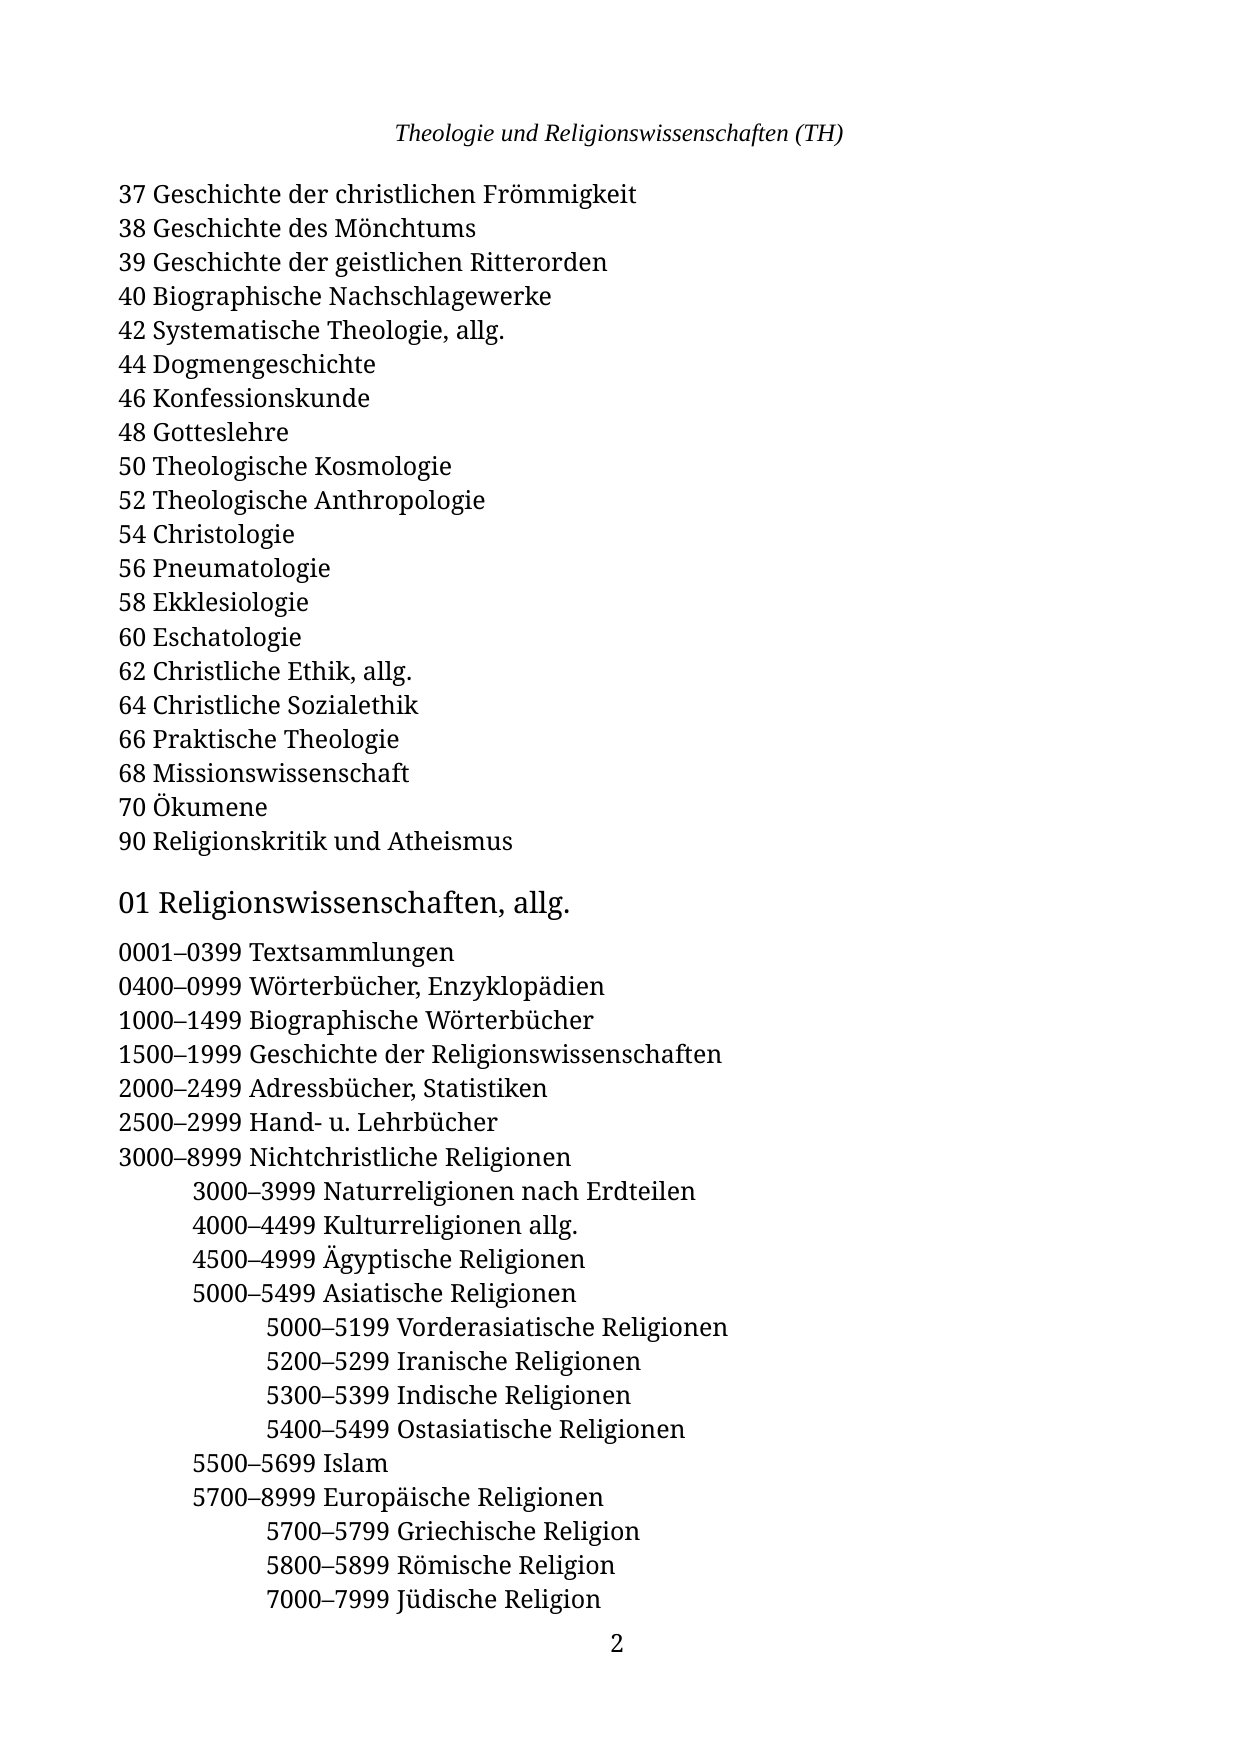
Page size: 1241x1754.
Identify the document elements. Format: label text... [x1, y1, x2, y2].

text 56 Pneumatologie [118, 551, 1122, 585]
text 4000–4499 Kulturreligionen allg. [118, 1207, 1122, 1241]
text 39 Geschichte der geistlichen Ritterorden [118, 244, 1122, 278]
text 42 Systematische Theologie, allg. [118, 313, 1122, 347]
text 60 Eschatologie [118, 619, 1122, 653]
text 90 Religionskritik und Atheismus [118, 823, 1122, 858]
text 4500–4999 Ägyptische Religionen [118, 1241, 1122, 1275]
text 0400–0999 Wörterbücher, Enzyklopädien [118, 969, 1122, 1003]
text 40 Biographische Nachschlagewerke [118, 278, 1122, 313]
text 3000–3999 Naturreligionen nach Erdteilen [118, 1173, 1122, 1207]
text 70 Ökumene [118, 789, 1122, 823]
text 5500–5699 Islam [118, 1446, 1122, 1480]
text 5000–5199 Vorderasiatische Religionen [118, 1309, 1122, 1343]
text 68 Missionswissenschaft [118, 755, 1122, 789]
text 5200–5299 Iranische Religionen [118, 1343, 1122, 1378]
text 62 Christliche Ethik, allg. [118, 653, 1122, 687]
text 2000–2499 Adressbücher, Statistiken [118, 1071, 1122, 1105]
text 5700–8999 Europäische Religionen [118, 1480, 1122, 1514]
text 44 Dogmengeschichte [118, 347, 1122, 381]
text 2500–2999 Hand- u. Lehrbücher [118, 1105, 1122, 1139]
text 5300–5399 Indische Religionen [118, 1378, 1122, 1412]
text 5000–5499 Asiatische Religionen [118, 1275, 1122, 1309]
text 66 Praktische Theologie [118, 721, 1122, 755]
text 7000–7999 Jüdische Religion [118, 1582, 1122, 1616]
text 64 Christliche Sozialethik [118, 687, 1122, 721]
text 5400–5499 Ostasiatische Religionen [118, 1412, 1122, 1446]
text 1000–1499 Biographische Wörterbücher [118, 1003, 1122, 1037]
text 5700–5799 Griechische Religion [118, 1514, 1122, 1548]
subtitle 01 Religionswissenschaften, allg. [118, 883, 1122, 922]
text 5800–5899 Römische Religion [118, 1548, 1122, 1582]
text 38 Geschichte des Mönchtums [118, 210, 1122, 244]
text 52 Theologische Anthropologie [118, 483, 1122, 517]
text 3000–8999 Nichtchristliche Religionen [118, 1139, 1122, 1173]
text 54 Christologie [118, 517, 1122, 551]
text 1500–1999 Geschichte der Religionswissenschaften [118, 1037, 1122, 1071]
text 58 Ekklesiologie [118, 585, 1122, 619]
text 37 Geschichte der christlichen Frömmigkeit [118, 176, 1122, 210]
text 46 Konfessionskunde [118, 381, 1122, 415]
text 48 Gotteslehre [118, 415, 1122, 449]
text 50 Theologische Kosmologie [118, 449, 1122, 483]
text 0001–0399 Textsammlungen [118, 935, 1122, 969]
